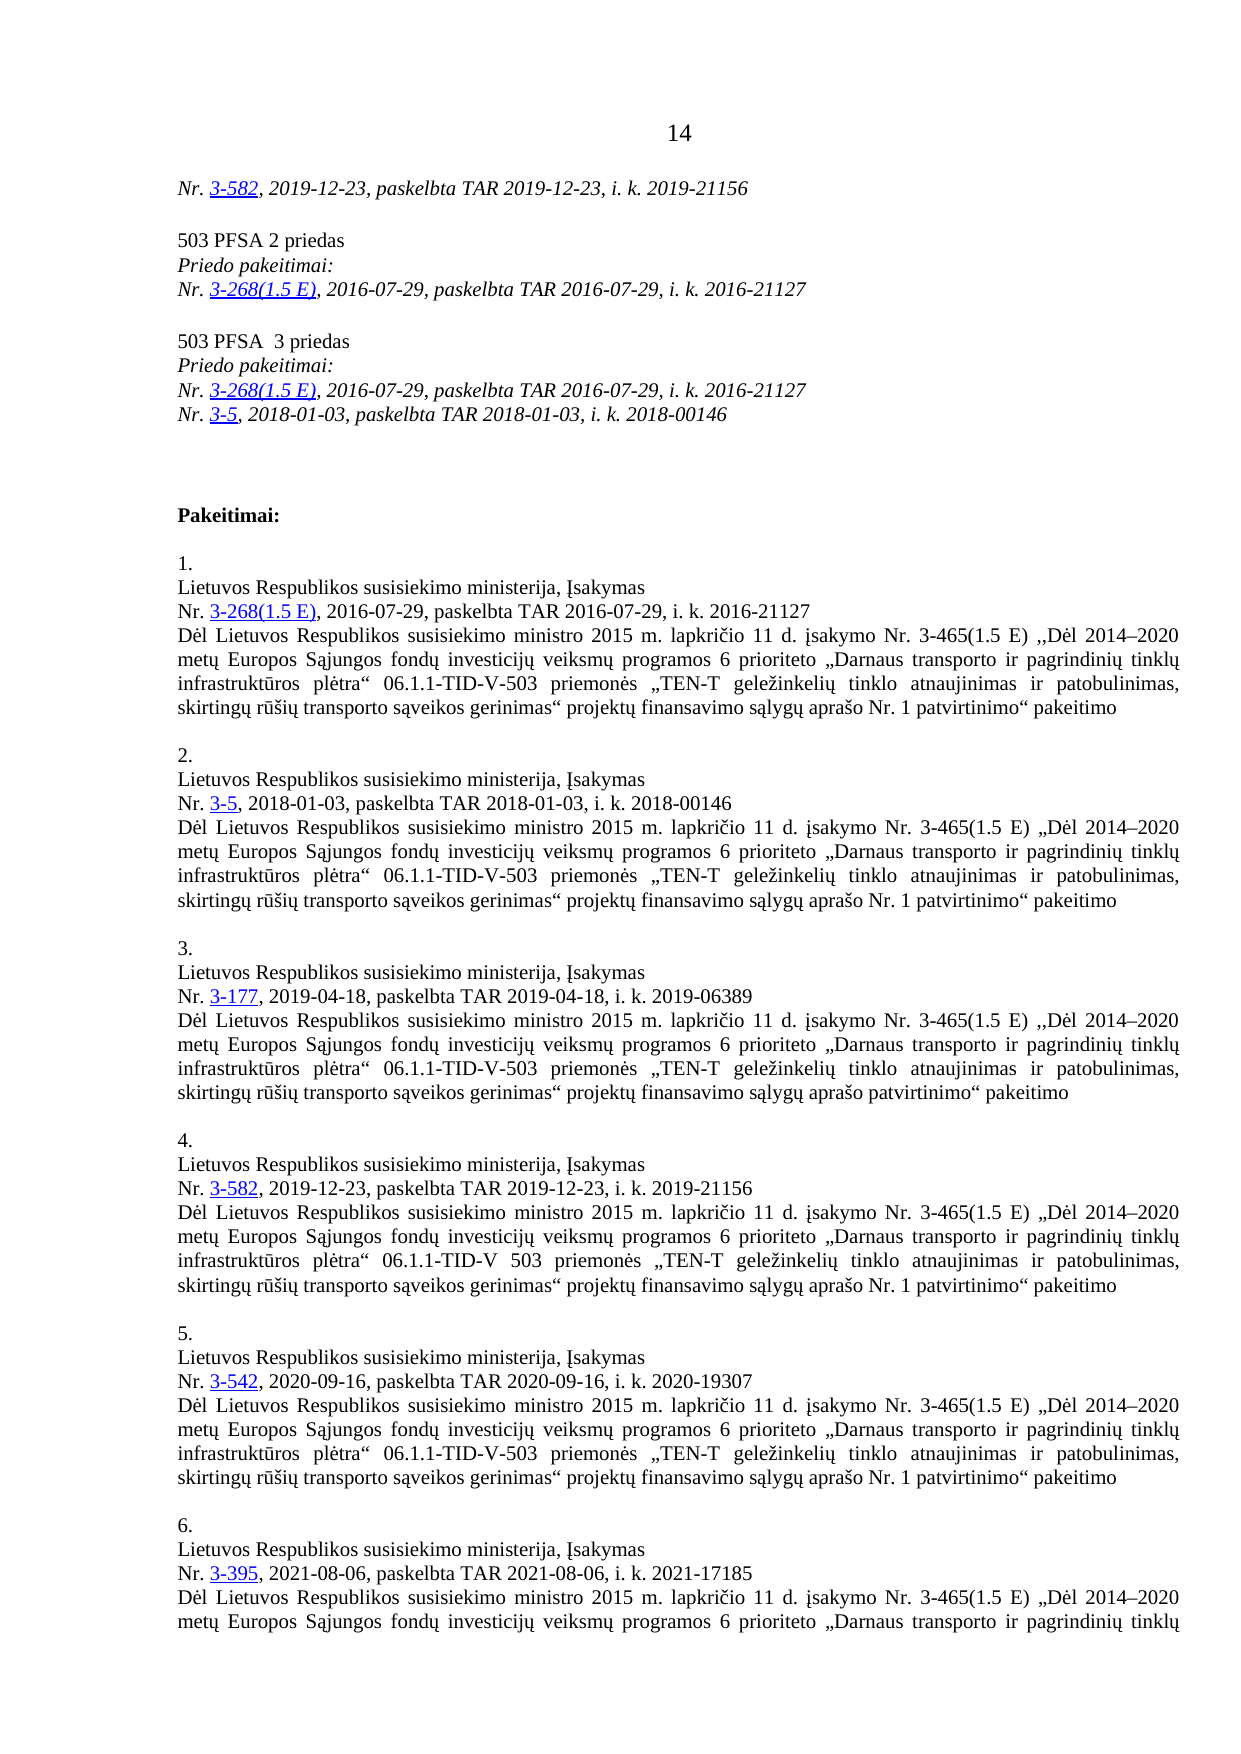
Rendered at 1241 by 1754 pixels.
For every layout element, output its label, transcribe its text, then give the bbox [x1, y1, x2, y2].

text Pakeitimai: [177, 502, 1181, 527]
text Nr. 3-268(1.5 E), 2016-07-29, paskelbta TAR 2016-07-29, i. k. 2016-21127 [177, 377, 1181, 402]
text Dėl Lietuvos Respublikos susisiekimo ministro 2015 m. lapkričio 11 d. įsakymo Nr. 3-465(1.5 E) ,,Dėl 2014–2020 metų Europos Sąjungos fondų investicijų veiksmų programos 6 prioriteto „Darnaus transporto ir pagrindinių tinklų infrastruktūros plėtra“ 06.1.1-TID-V-503 priemonės „TEN-T geležinkelių tinklo atnaujinimas ir patobulinimas, skirtingų rūšių transporto sąveikos gerinimas“ projektų finansavimo sąlygų aprašo patvirtinimo“ pakeitimo [177, 1008, 1181, 1104]
text Nr. 3-268(1.5 E), 2016-07-29, paskelbta TAR 2016-07-29, i. k. 2016-21127 [177, 277, 1181, 301]
text Lietuvos Respublikos susisiekimo ministerija, Įsakymas [177, 960, 1181, 984]
text Lietuvos Respublikos susisiekimo ministerija, Įsakymas [177, 1345, 1181, 1369]
text Nr. 3-177, 2019-04-18, paskelbta TAR 2019-04-18, i. k. 2019-06389 [177, 984, 1181, 1008]
text Priedo pakeitimai: [177, 353, 1181, 377]
text Nr. 3-268(1.5 E), 2016-07-29, paskelbta TAR 2016-07-29, i. k. 2016-21127 [177, 599, 1181, 623]
text 503 PFSA 3 priedas [177, 329, 1181, 353]
text Lietuvos Respublikos susisiekimo ministerija, Įsakymas [177, 1537, 1181, 1561]
text 2. [177, 743, 1181, 767]
text Dėl Lietuvos Respublikos susisiekimo ministro 2015 m. lapkričio 11 d. įsakymo Nr. 3-465(1.5 E) „Dėl 2014–2020 metų Europos Sąjungos fondų investicijų veiksmų programos 6 prioriteto „Darnaus transporto ir pagrindinių tinklų infrastruktūros plėtra“ 06.1.1-TID-V-503 priemonės „TEN-T geležinkelių tinklo atnaujinimas ir patobulinimas, skirtingų rūšių transporto sąveikos gerinimas“ projektų finansavimo sąlygų aprašo Nr. 1 patvirtinimo“ pakeitimo [177, 1393, 1181, 1489]
text Nr. 3-582, 2019-12-23, paskelbta TAR 2019-12-23, i. k. 2019-21156 [177, 176, 1181, 200]
text Dėl Lietuvos Respublikos susisiekimo ministro 2015 m. lapkričio 11 d. įsakymo Nr. 3-465(1.5 E) ,,Dėl 2014–2020 metų Europos Sąjungos fondų investicijų veiksmų programos 6 prioriteto „Darnaus transporto ir pagrindinių tinklų infrastruktūros plėtra“ 06.1.1-TID-V-503 priemonės „TEN-T geležinkelių tinklo atnaujinimas ir patobulinimas, skirtingų rūšių transporto sąveikos gerinimas“ projektų finansavimo sąlygų aprašo Nr. 1 patvirtinimo“ pakeitimo [177, 623, 1181, 719]
text Nr. 3-5, 2018-01-03, paskelbta TAR 2018-01-03, i. k. 2018-00146 [177, 402, 1181, 426]
text Nr. 3-5, 2018-01-03, paskelbta TAR 2018-01-03, i. k. 2018-00146 [177, 791, 1181, 815]
text Nr. 3-542, 2020-09-16, paskelbta TAR 2020-09-16, i. k. 2020-19307 [177, 1369, 1181, 1393]
text Dėl Lietuvos Respublikos susisiekimo ministro 2015 m. lapkričio 11 d. įsakymo Nr. 3-465(1.5 E) „Dėl 2014–2020 metų Europos Sąjungos fondų investicijų veiksmų programos 6 prioriteto „Darnaus transporto ir pagrindinių tinklų infrastruktūros plėtra“ 06.1.1-TID-V-503 priemonės „TEN-T geležinkelių tinklo atnaujinimas ir patobulinimas, skirtingų rūšių transporto sąveikos gerinimas“ projektų finansavimo sąlygų aprašo Nr. 1 patvirtinimo“ pakeitimo [177, 815, 1181, 912]
text Nr. 3-395, 2021-08-06, paskelbta TAR 2021-08-06, i. k. 2021-17185 [177, 1561, 1181, 1585]
text 5. [177, 1321, 1181, 1345]
text Lietuvos Respublikos susisiekimo ministerija, Įsakymas [177, 575, 1181, 599]
text 1. [177, 551, 1181, 575]
text 503 PFSA 2 priedas [177, 228, 1181, 252]
text 4. [177, 1128, 1181, 1152]
text Nr. 3-582, 2019-12-23, paskelbta TAR 2019-12-23, i. k. 2019-21156 [177, 1176, 1181, 1200]
text Lietuvos Respublikos susisiekimo ministerija, Įsakymas [177, 767, 1181, 791]
text Priedo pakeitimai: [177, 252, 1181, 277]
text Dėl Lietuvos Respublikos susisiekimo ministro 2015 m. lapkričio 11 d. įsakymo Nr. 3-465(1.5 E) „Dėl 2014–2020 metų Europos Sąjungos fondų investicijų veiksmų programos 6 prioriteto „Darnaus transporto ir pagrindinių tinklų infrastruktūros plėtra“ 06.1.1-TID-V 503 priemonės „TEN-T geležinkelių tinklo atnaujinimas ir patobulinimas, skirtingų rūšių transporto sąveikos gerinimas“ projektų finansavimo sąlygų aprašo Nr. 1 patvirtinimo“ pakeitimo [177, 1200, 1181, 1297]
text 3. [177, 936, 1181, 960]
text Dėl Lietuvos Respublikos susisiekimo ministro 2015 m. lapkričio 11 d. įsakymo Nr. 3-465(1.5 E) „Dėl 2014–2020 metų Europos Sąjungos fondų investicijų veiksmų programos 6 prioriteto „Darnaus transporto ir pagrindinių tinklų [177, 1585, 1181, 1633]
text 6. [177, 1513, 1181, 1537]
text Lietuvos Respublikos susisiekimo ministerija, Įsakymas [177, 1152, 1181, 1176]
